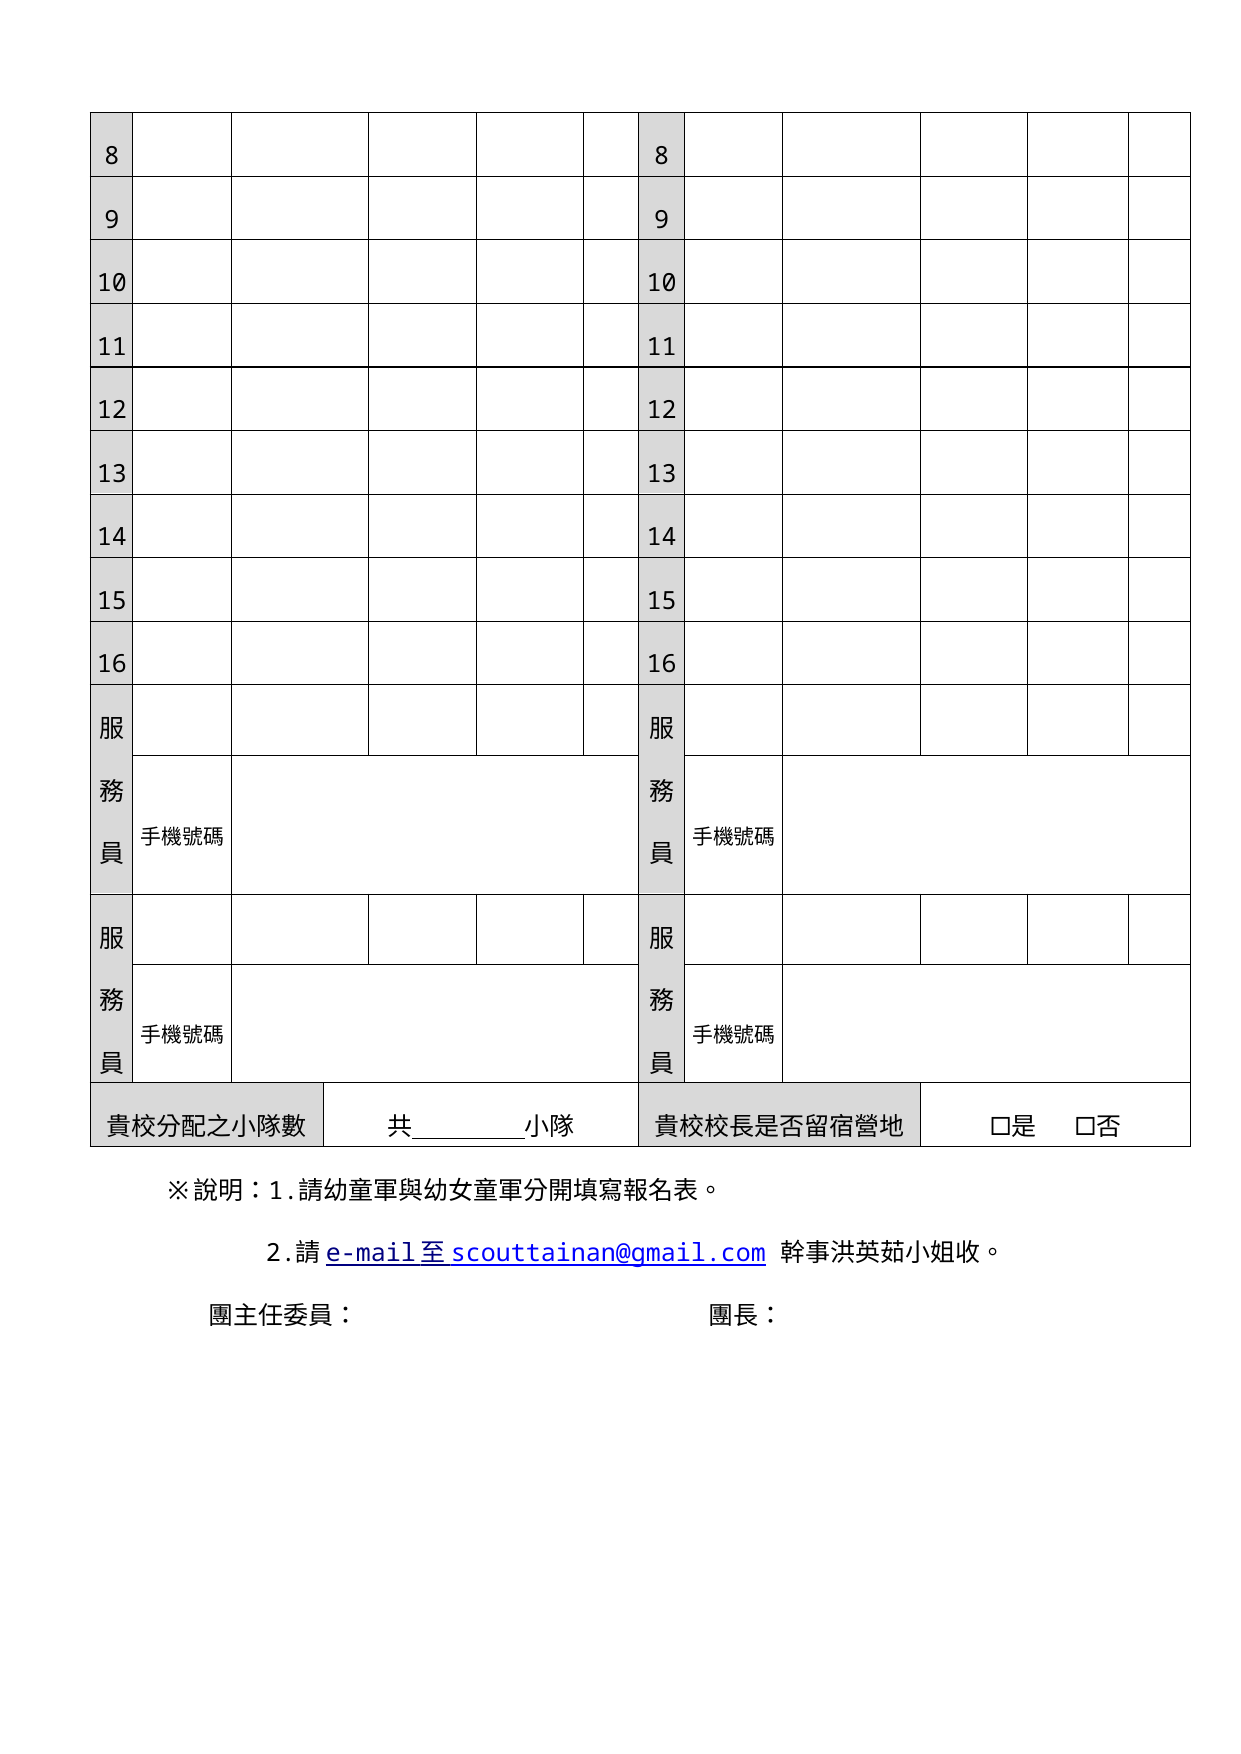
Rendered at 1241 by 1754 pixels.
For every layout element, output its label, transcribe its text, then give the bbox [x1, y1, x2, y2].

table_cell [921, 622, 1027, 684]
table_cell [1129, 304, 1190, 366]
table_cell 13 [639, 431, 684, 493]
table_cell [1028, 685, 1128, 755]
table_cell [1028, 431, 1128, 493]
table_cell [477, 495, 583, 557]
table_cell [584, 622, 638, 684]
table_cell [1028, 113, 1128, 176]
table_cell [1028, 368, 1128, 430]
table_cell [1129, 368, 1190, 430]
table_cell [1129, 495, 1190, 557]
table_cell [232, 685, 368, 755]
table_cell 10 [91, 240, 132, 303]
table_cell [783, 965, 1190, 1082]
table_cell [369, 113, 476, 176]
table_cell [133, 177, 231, 239]
table_cell [584, 431, 638, 493]
table_cell 貴校校長是否留宿營地 [639, 1083, 920, 1146]
table_cell [685, 622, 782, 684]
table_cell [1129, 177, 1190, 239]
table_cell [133, 368, 231, 430]
table_cell 是 否 [921, 1083, 1190, 1146]
table_cell [584, 240, 638, 303]
table_cell 手機號碼 [685, 756, 782, 893]
table_cell 服務員 [91, 895, 132, 1082]
table_cell [584, 558, 638, 621]
table_cell [783, 558, 920, 621]
table_cell [133, 304, 231, 366]
table_cell [783, 368, 920, 430]
table_cell [369, 240, 476, 303]
table_cell [232, 622, 368, 684]
table_cell [1129, 558, 1190, 621]
table_cell [1028, 622, 1128, 684]
table_cell [369, 495, 476, 557]
table_cell [685, 558, 782, 621]
table_cell [685, 177, 782, 239]
table_cell 13 [91, 431, 132, 493]
table_cell [369, 177, 476, 239]
table_cell 貴校分配之小隊數 [91, 1083, 323, 1146]
table_cell [232, 431, 368, 493]
table_cell 手機號碼 [133, 965, 231, 1082]
table_cell [369, 895, 476, 963]
table_cell [232, 240, 368, 303]
table_cell [477, 431, 583, 493]
table_cell 8 [639, 113, 684, 176]
table_cell [1028, 304, 1128, 366]
table_cell [369, 431, 476, 493]
table_cell [584, 368, 638, 430]
table_cell [232, 895, 368, 963]
table_cell [477, 558, 583, 621]
table_cell [1028, 495, 1128, 557]
table_cell [584, 895, 638, 963]
table_cell [584, 177, 638, 239]
table_cell [921, 495, 1027, 557]
text ※說明：1.請幼童軍與幼女童軍分開填寫報名表。 [118, 1147, 1122, 1209]
table_cell [232, 113, 368, 176]
table_cell 11 [91, 304, 132, 366]
table_cell 12 [639, 368, 684, 430]
table_cell [232, 304, 368, 366]
table_cell [477, 113, 583, 176]
table_cell [232, 558, 368, 621]
table_cell 16 [639, 622, 684, 684]
table_cell [133, 558, 231, 621]
table_cell [783, 240, 920, 303]
table_cell 服務員 [639, 895, 684, 1082]
table_cell [921, 304, 1027, 366]
table_cell 16 [91, 622, 132, 684]
table_cell 10 [639, 240, 684, 303]
table_cell [783, 495, 920, 557]
table_cell [232, 495, 368, 557]
table_cell [584, 304, 638, 366]
table_cell [685, 495, 782, 557]
table_cell 服務員 [639, 685, 684, 893]
text 團主任委員： 團長： [118, 1272, 1122, 1334]
table_cell [921, 113, 1027, 176]
table_cell [477, 685, 583, 755]
table_cell 8 [91, 113, 132, 176]
table_cell 15 [91, 558, 132, 621]
table_cell [921, 558, 1027, 621]
table_cell 11 [639, 304, 684, 366]
table_cell [1129, 113, 1190, 176]
table_cell [783, 177, 920, 239]
table_cell [232, 368, 368, 430]
table_cell [232, 756, 638, 893]
table_cell [685, 113, 782, 176]
table_cell [783, 622, 920, 684]
table_cell [685, 368, 782, 430]
table_cell [783, 113, 920, 176]
table_cell [133, 895, 231, 963]
table_cell [685, 240, 782, 303]
table_cell [477, 304, 583, 366]
table_cell [921, 431, 1027, 493]
table_cell [477, 895, 583, 963]
table_cell 14 [91, 495, 132, 557]
table_cell [477, 240, 583, 303]
table_cell [921, 685, 1027, 755]
table_cell 14 [639, 495, 684, 557]
table_cell [133, 113, 231, 176]
table_cell [685, 431, 782, 493]
table_cell [584, 685, 638, 755]
table_cell 手機號碼 [685, 965, 782, 1082]
table_cell [133, 431, 231, 493]
table_cell [369, 685, 476, 755]
table_cell [685, 304, 782, 366]
table_cell [232, 177, 368, 239]
table_cell [921, 895, 1027, 963]
table_cell [783, 895, 920, 963]
table_cell [477, 368, 583, 430]
table_cell [133, 622, 231, 684]
text 2.請e-mail至scouttainan@gmail.com 幹事洪英茹小姐收。 [118, 1209, 1122, 1272]
table_cell 服務員 [91, 685, 132, 893]
table_cell [921, 368, 1027, 430]
table_cell [921, 240, 1027, 303]
table_cell [1028, 895, 1128, 963]
table_cell [232, 965, 638, 1082]
table_cell [133, 685, 231, 755]
table_cell [1028, 240, 1128, 303]
table_cell 9 [639, 177, 684, 239]
table_cell 15 [639, 558, 684, 621]
table_cell 12 [91, 368, 132, 430]
table_cell [1129, 895, 1190, 963]
table_cell [133, 240, 231, 303]
table_cell [133, 495, 231, 557]
table_cell [477, 622, 583, 684]
table_cell [1028, 177, 1128, 239]
table_cell [1129, 622, 1190, 684]
table_cell 手機號碼 [133, 756, 231, 893]
table_cell [1129, 240, 1190, 303]
table_cell [477, 177, 583, 239]
table_cell [685, 895, 782, 963]
table_cell [369, 558, 476, 621]
table_cell [584, 113, 638, 176]
table_cell [921, 177, 1027, 239]
table_cell 共 小隊 [324, 1083, 638, 1146]
table_cell [783, 685, 920, 755]
table_cell [783, 756, 1190, 893]
table_cell [369, 304, 476, 366]
table_cell [584, 495, 638, 557]
table_cell 9 [91, 177, 132, 239]
table_cell [1028, 558, 1128, 621]
table_cell [685, 685, 782, 755]
table_cell [369, 368, 476, 430]
table_cell [1129, 685, 1190, 755]
table_cell [783, 431, 920, 493]
table_cell [783, 304, 920, 366]
table_cell [369, 622, 476, 684]
table_cell [1129, 431, 1190, 493]
